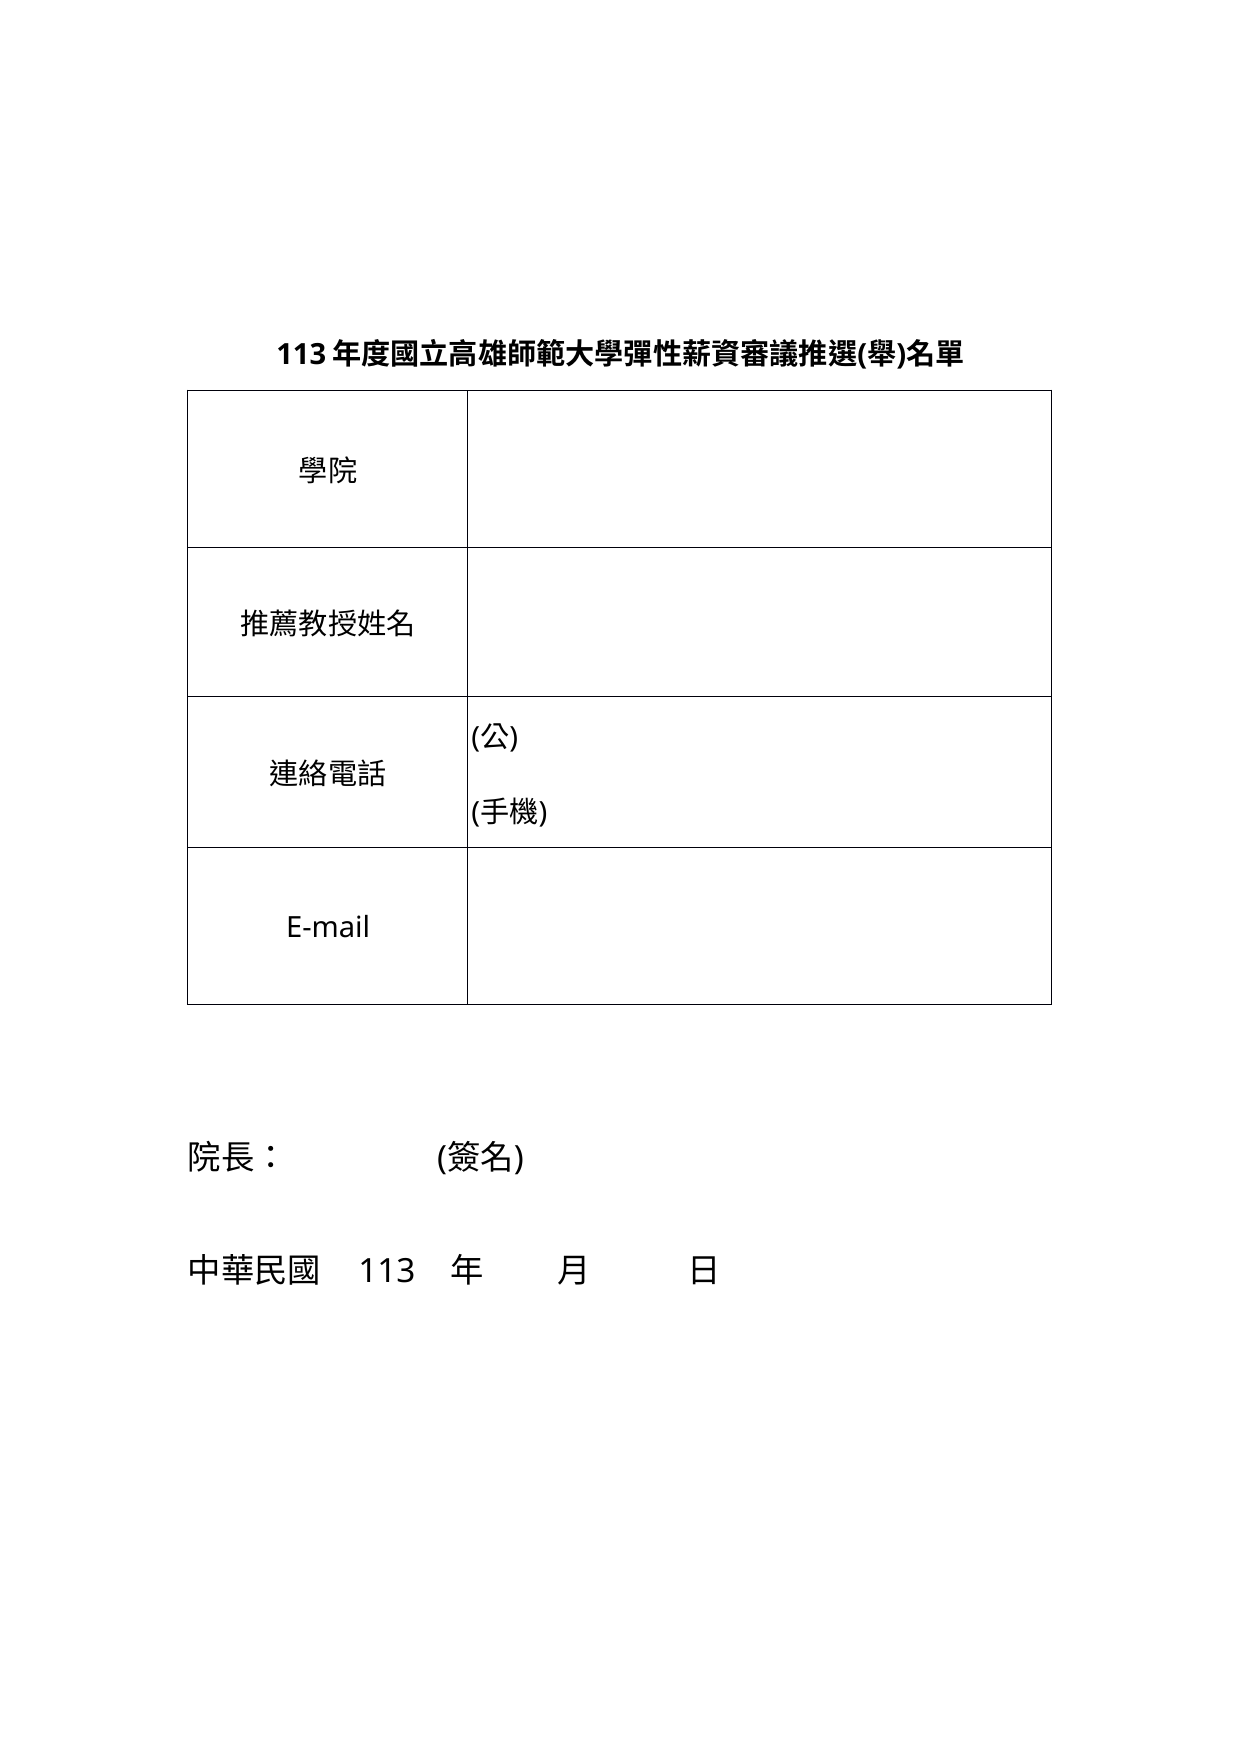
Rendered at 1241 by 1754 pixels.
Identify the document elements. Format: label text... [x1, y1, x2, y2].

table_cell E-mail [188, 848, 467, 1004]
text 113年度國立高雄師範大學彈性薪資審議推選(舉)名單 [187, 314, 1053, 389]
table_cell (公) (手機) [468, 697, 1051, 847]
table_header 學院 [188, 391, 467, 547]
text 中華民國 113 年 月 日 [187, 1230, 1053, 1305]
table_cell 推薦教授姓名 [188, 548, 467, 696]
table_cell 連絡電話 [188, 697, 467, 847]
table_cell [468, 848, 1051, 1004]
text 院長： (簽名) [187, 1118, 1053, 1193]
table_header [468, 391, 1051, 547]
table_cell [468, 548, 1051, 696]
